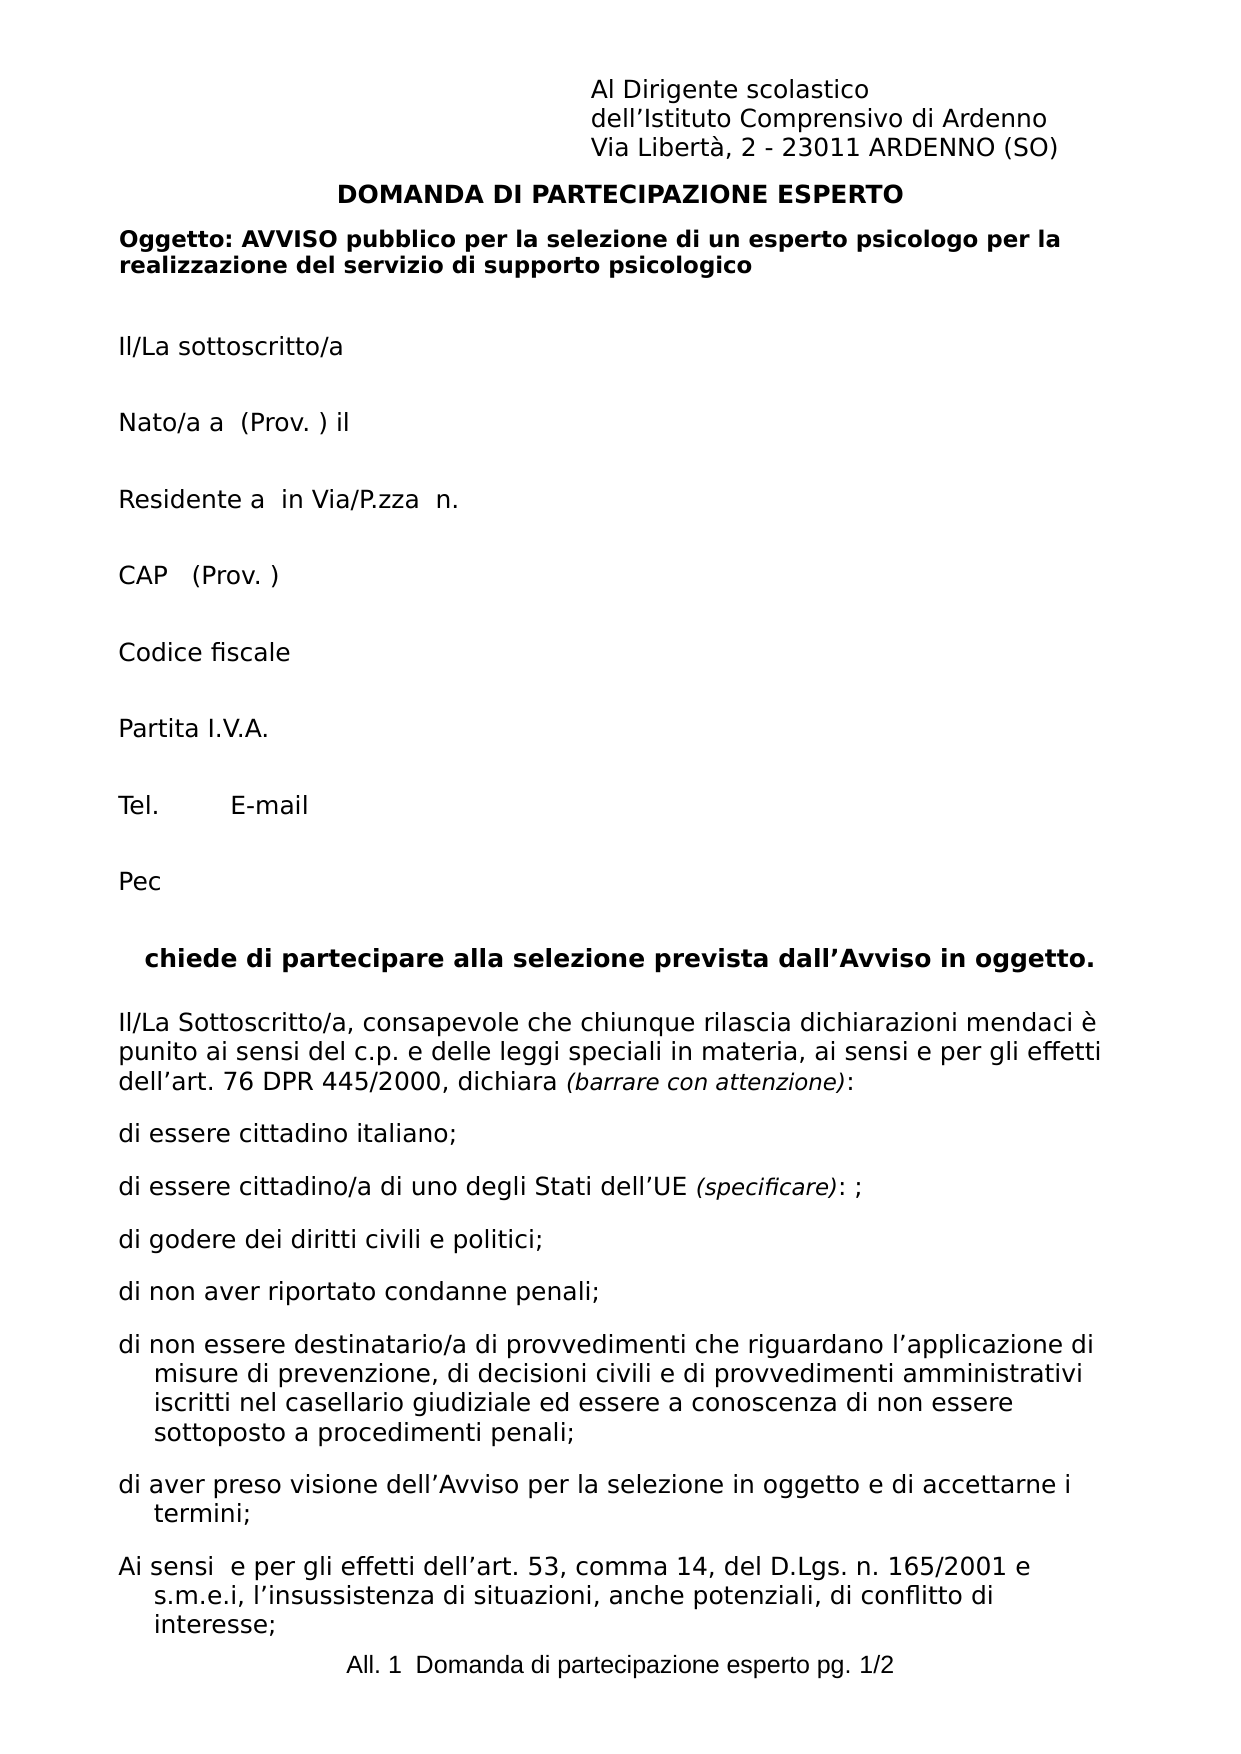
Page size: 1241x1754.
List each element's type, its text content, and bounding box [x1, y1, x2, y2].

text Il/La sottoscritto/a [118, 332, 1122, 361]
text di essere cittadino italiano; [118, 1119, 1122, 1148]
text chiede di partecipare alla selezione prevista dall’Avviso in oggetto. [118, 944, 1122, 973]
text Partita I.V.A. [118, 714, 1122, 743]
text CAP (Prov. ) [118, 561, 1122, 591]
text Residente a in Via/P.zza n. [118, 485, 1122, 514]
text Ai sensi e per gli effetti dell’art. 53, comma 14, del D.Lgs. n. 165/2001 e s.m.e.i, l’insussistenza di situazioni, anche potenziali, di conflitto di interesse; [118, 1552, 1122, 1640]
text Codice fiscale [118, 638, 1122, 667]
text Tel. E-mail [118, 791, 1122, 820]
text Oggetto: AVVISO pubblico per la selezione di un esperto psicologo per la realizzazione del servizio di supporto psicologico [119, 227, 1122, 279]
text dell’Istituto Comprensivo di Ardenno [591, 104, 1122, 133]
text Via Libertà, 2 - 23011 ARDENNO (SO) [591, 133, 1122, 162]
text di aver preso visione dell’Avviso per la selezione in oggetto e di accettarne i termini; [118, 1470, 1122, 1529]
text Nato/a a (Prov. ) il [118, 408, 1122, 438]
text di non aver riportato condanne penali; [118, 1277, 1122, 1307]
text di godere dei diritti civili e politici; [118, 1225, 1122, 1254]
text di essere cittadino/a di uno degli Stati dell’UE (specificare): ; [118, 1172, 1122, 1201]
text DOMANDA DI PARTECIPAZIONE ESPERTO [119, 180, 1122, 209]
text Al Dirigente scolastico [591, 75, 1122, 104]
text Pec [118, 867, 1122, 896]
text Il/La Sottoscritto/a, consapevole che chiunque rilascia dichiarazioni mendaci è punito ai sensi del c.p. e delle leggi speciali in materia, ai sensi e per gli effetti dell’art. 76 DPR 445/2000, dichiara (barrare con attenzione): [118, 1008, 1122, 1096]
text di non essere destinatario/a di provvedimenti che riguardano l’applicazione di misure di prevenzione, di decisioni civili e di provvedimenti amministrativi iscritti nel casellario giudiziale ed essere a conoscenza di non essere sottoposto a procedimenti penali; [118, 1330, 1122, 1447]
